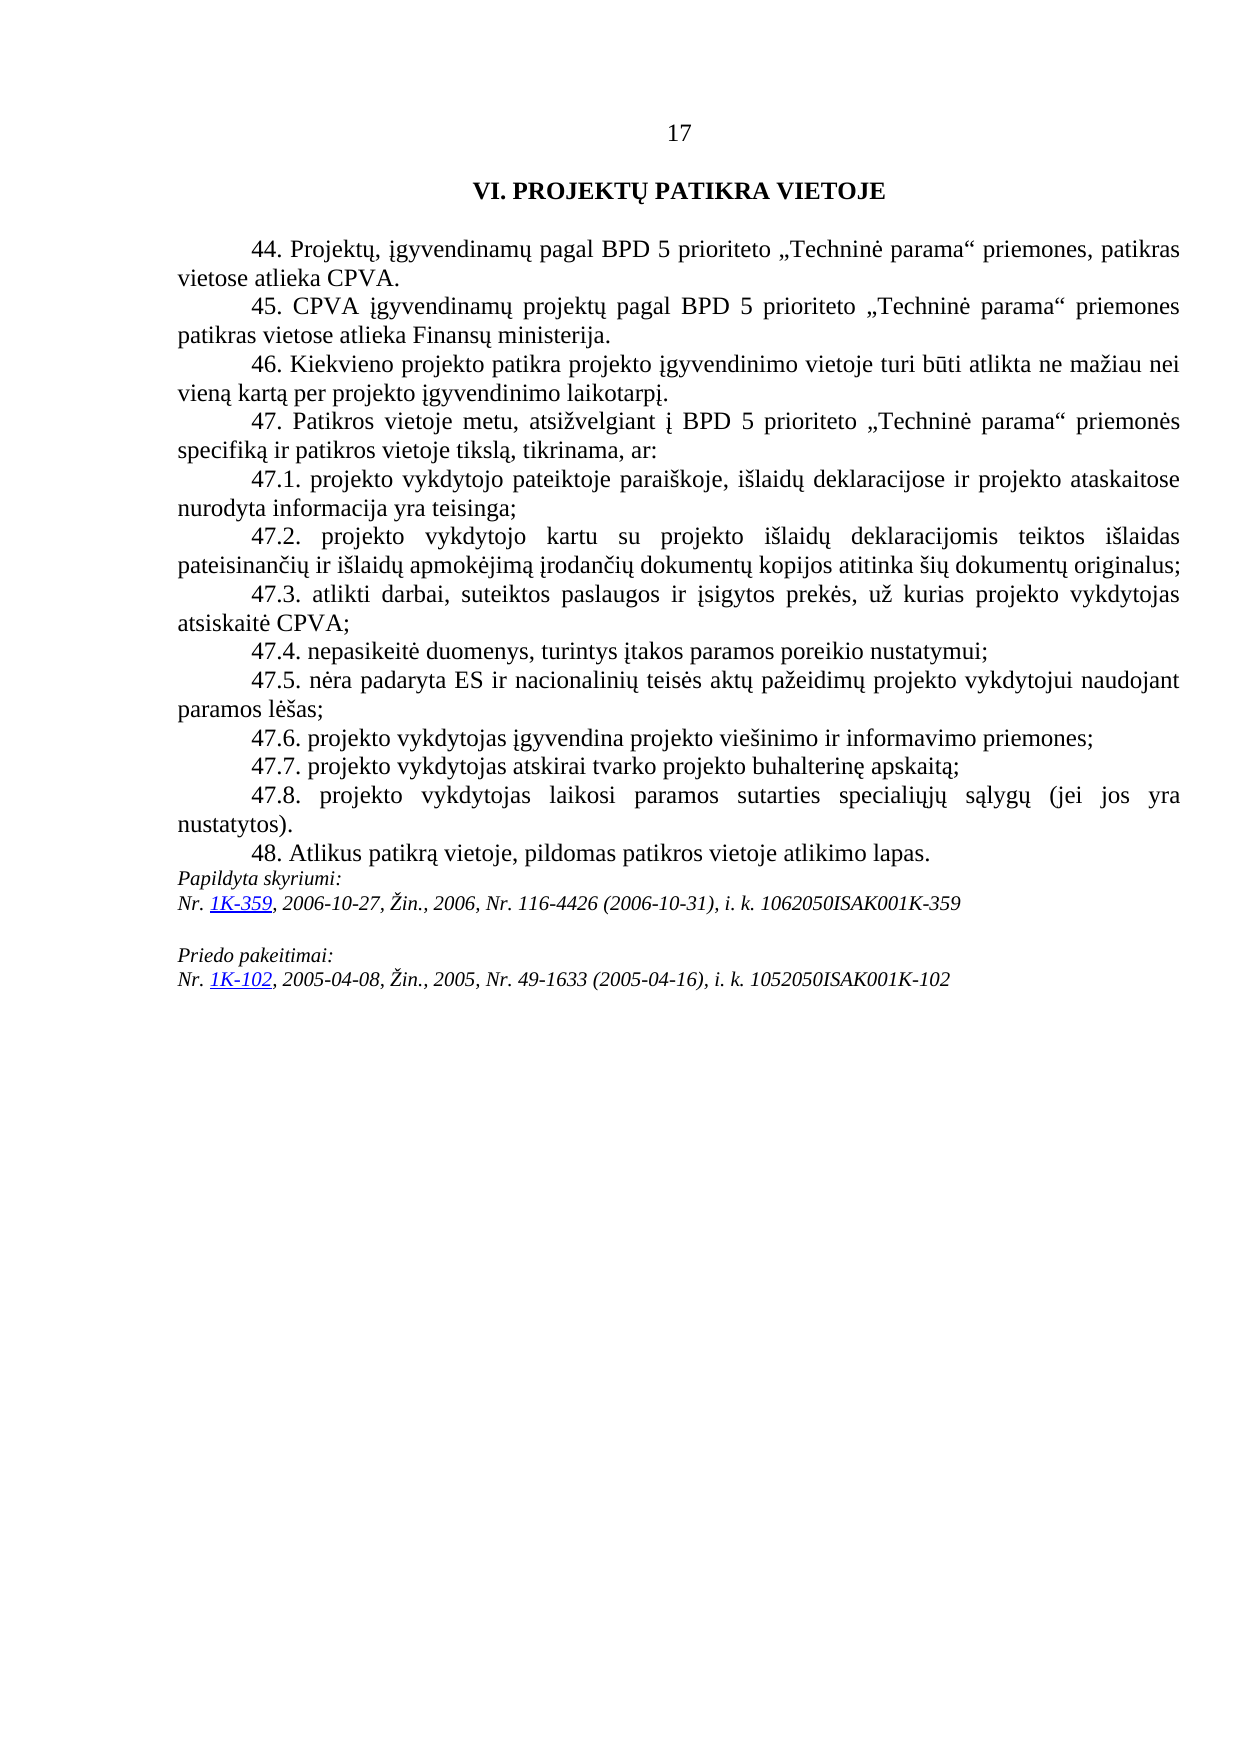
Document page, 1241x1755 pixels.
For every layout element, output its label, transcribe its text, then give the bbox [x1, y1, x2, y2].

text 47.3. atlikti darbai, suteiktos paslaugos ir įsigytos prekės, už kurias projekto vykdytojas atsiskaitė CPVA; [177, 579, 1181, 636]
text 45. CPVA įgyvendinamų projektų pagal BPD 5 prioriteto „Techninė parama“ priemones patikras vietose atlieka Finansų ministerija. [177, 291, 1181, 349]
text 47.4. nepasikeitė duomenys, turintys įtakos paramos poreikio nustatymui; [177, 636, 1181, 665]
text Priedo pakeitimai: [177, 943, 1181, 967]
text 47.8. projekto vykdytojas laikosi paramos sutarties specialiųjų sąlygų (jei jos yra nustatytos). [177, 780, 1181, 838]
text 47.1. projekto vykdytojo pateiktoje paraiškoje, išlaidų deklaracijose ir projekto ataskaitose nurodyta informacija yra teisinga; [177, 464, 1181, 521]
text 47.5. nėra padaryta ES ir nacionalinių teisės aktų pažeidimų projekto vykdytojui naudojant paramos lėšas; [177, 665, 1181, 723]
text 46. Kiekvieno projekto patikra projekto įgyvendinimo vietoje turi būti atlikta ne mažiau nei vieną kartą per projekto įgyvendinimo laikotarpį. [177, 349, 1181, 406]
text Nr. 1K-359, 2006-10-27, Žin., 2006, Nr. 116-4426 (2006-10-31), i. k. 1062050ISAK001K-359 [177, 890, 1181, 914]
text VI. PROJEKTŲ PATIKRA VIETOJE [177, 176, 1181, 205]
text 47.7. projekto vykdytojas atskirai tvarko projekto buhalterinę apskaitą; [177, 751, 1181, 780]
text 48. Atlikus patikrą vietoje, pildomas patikros vietoje atlikimo lapas. [177, 838, 1181, 866]
text 44. Projektų, įgyvendinamų pagal BPD 5 prioriteto „Techninė parama“ priemones, patikras vietose atlieka CPVA. [177, 234, 1181, 291]
text Nr. 1K-102, 2005-04-08, Žin., 2005, Nr. 49-1633 (2005-04-16), i. k. 1052050ISAK001K-102 [177, 967, 1181, 991]
text 47.2. projekto vykdytojo kartu su projekto išlaidų deklaracijomis teiktos išlaidas pateisinančių ir išlaidų apmokėjimą įrodančių dokumentų kopijos atitinka šių dokumentų originalus; [177, 521, 1181, 579]
text 47.6. projekto vykdytojas įgyvendina projekto viešinimo ir informavimo priemones; [177, 723, 1181, 751]
text Papildyta skyriumi: [177, 866, 1181, 890]
text 47. Patikros vietoje metu, atsižvelgiant į BPD 5 prioriteto „Techninė parama“ priemonės specifiką ir patikros vietoje tikslą, tikrinama, ar: [177, 406, 1181, 464]
